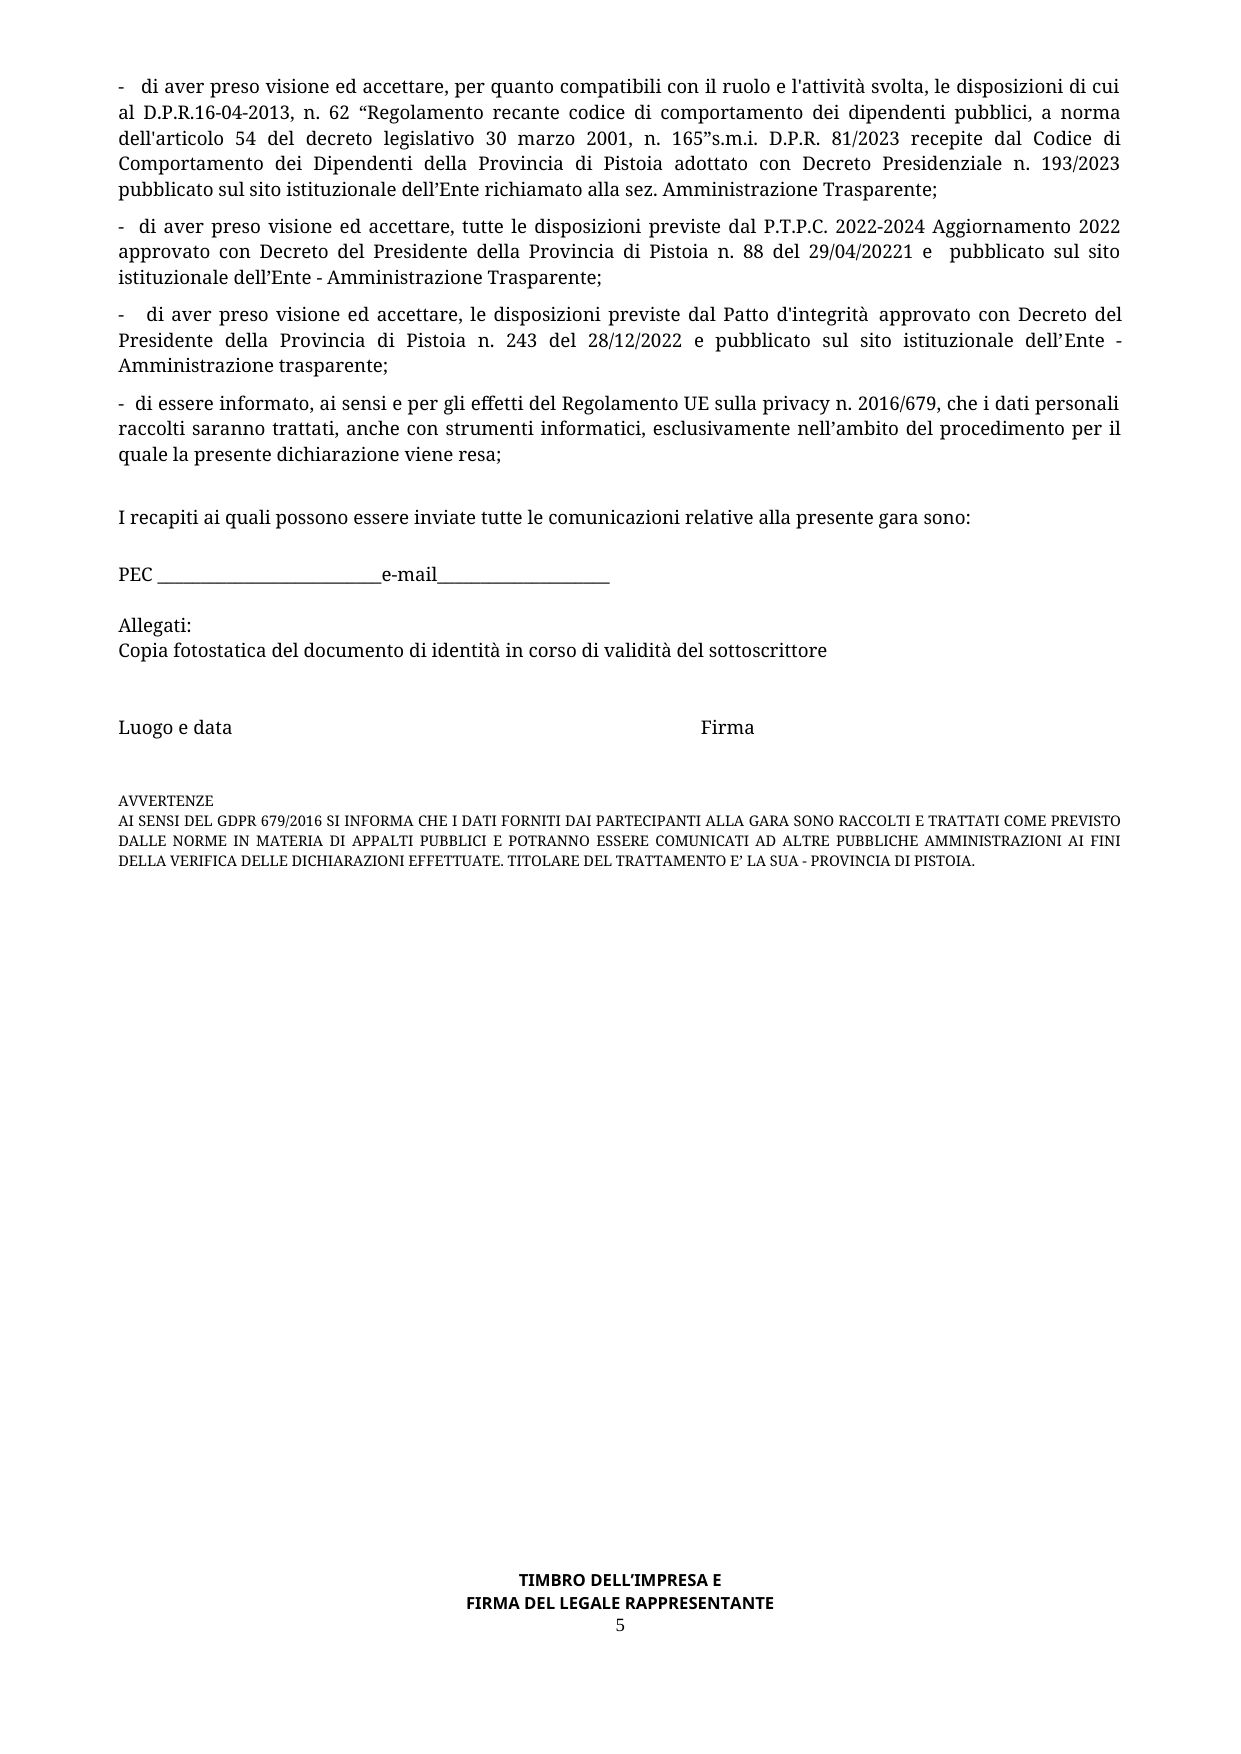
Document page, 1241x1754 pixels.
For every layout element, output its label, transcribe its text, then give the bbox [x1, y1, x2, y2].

text PEC __________________________e-mail____________________ [118, 561, 1122, 587]
text Allegati: [118, 612, 1122, 638]
text - di aver preso visione ed accettare, le disposizioni previste dal Patto d'integrità APPROVATO CON DECRETO DEL PRESIDENTE DELLA PROVINCIA DI PISTOIA N. 243 DEL 28/12/2022 E PUBBLICATO SUL SITO ISTITUZIONALE DELL’ENTE - AMMINISTRAZIONE TRASPARENTE; [118, 302, 1122, 378]
text - di aver preso visione ed accettare, tutte le disposizioni previste dal P.T.P.C. 2022-2024 Aggiornamento 2022 approvato con Decreto del Presidente della Provincia di Pistoia n. 88 del 29/04/20221 e pubblicato sul sito istituzionale dell’Ente - Amministrazione Trasparente; [118, 213, 1122, 290]
text AI SENSI DEL GDPR 679/2016 SI INFORMA CHE I DATI FORNITI DAI PARTECIPANTI ALLA GARA SONO RACCOLTI E TRATTATI COME PREVISTO DALLE NORME IN MATERIA DI APPALTI PUBBLICI E POTRANNO ESSERE COMUNICATI AD ALTRE PUBBLICHE AMMINISTRAZIONI AI FINI DELLA VERIFICA DELLE DICHIARAZIONI EFFETTUATE. TITOLARE DEL TRATTAMENTO E’ LA SUA - PROVINCIA DI PISTOIA. [118, 811, 1122, 870]
text Copia fotostatica del documento di identità in corso di validità del sottoscrittore [118, 638, 1122, 663]
text - di essere informato, ai sensi e per gli effetti del Regolamento UE sulla privacy n. 2016/679, che i dati personali raccolti saranno trattati, anche con strumenti informatici, esclusivamente nell’ambito del procedimento per il quale la presente dichiarazione viene resa; [118, 390, 1122, 467]
text Luogo e data Firma [118, 714, 1122, 740]
text AVVERTENZE [118, 791, 1122, 811]
text I recapiti ai quali possono essere inviate tutte le comunicazioni relative alla presente gara sono: [118, 504, 1122, 530]
text - di aver preso visione ed accettare, per quanto compatibili con il ruolo e l'attività svolta, le disposizioni di cui al D.P.R.16-04-2013, n. 62 “Regolamento recante codice di comportamento dei dipendenti pubblici, a norma dell'articolo 54 del decreto legislativo 30 marzo 2001, n. 165”s.m.i. D.P.R. 81/2023 recepite dal Codice di Comportamento dei Dipendenti della Provincia di Pistoia adottato con Decreto Presidenziale n. 193/2023 pubblicato sul sito istituzionale dell’Ente richiamato alla sez. Amministrazione Trasparente; [118, 74, 1122, 201]
